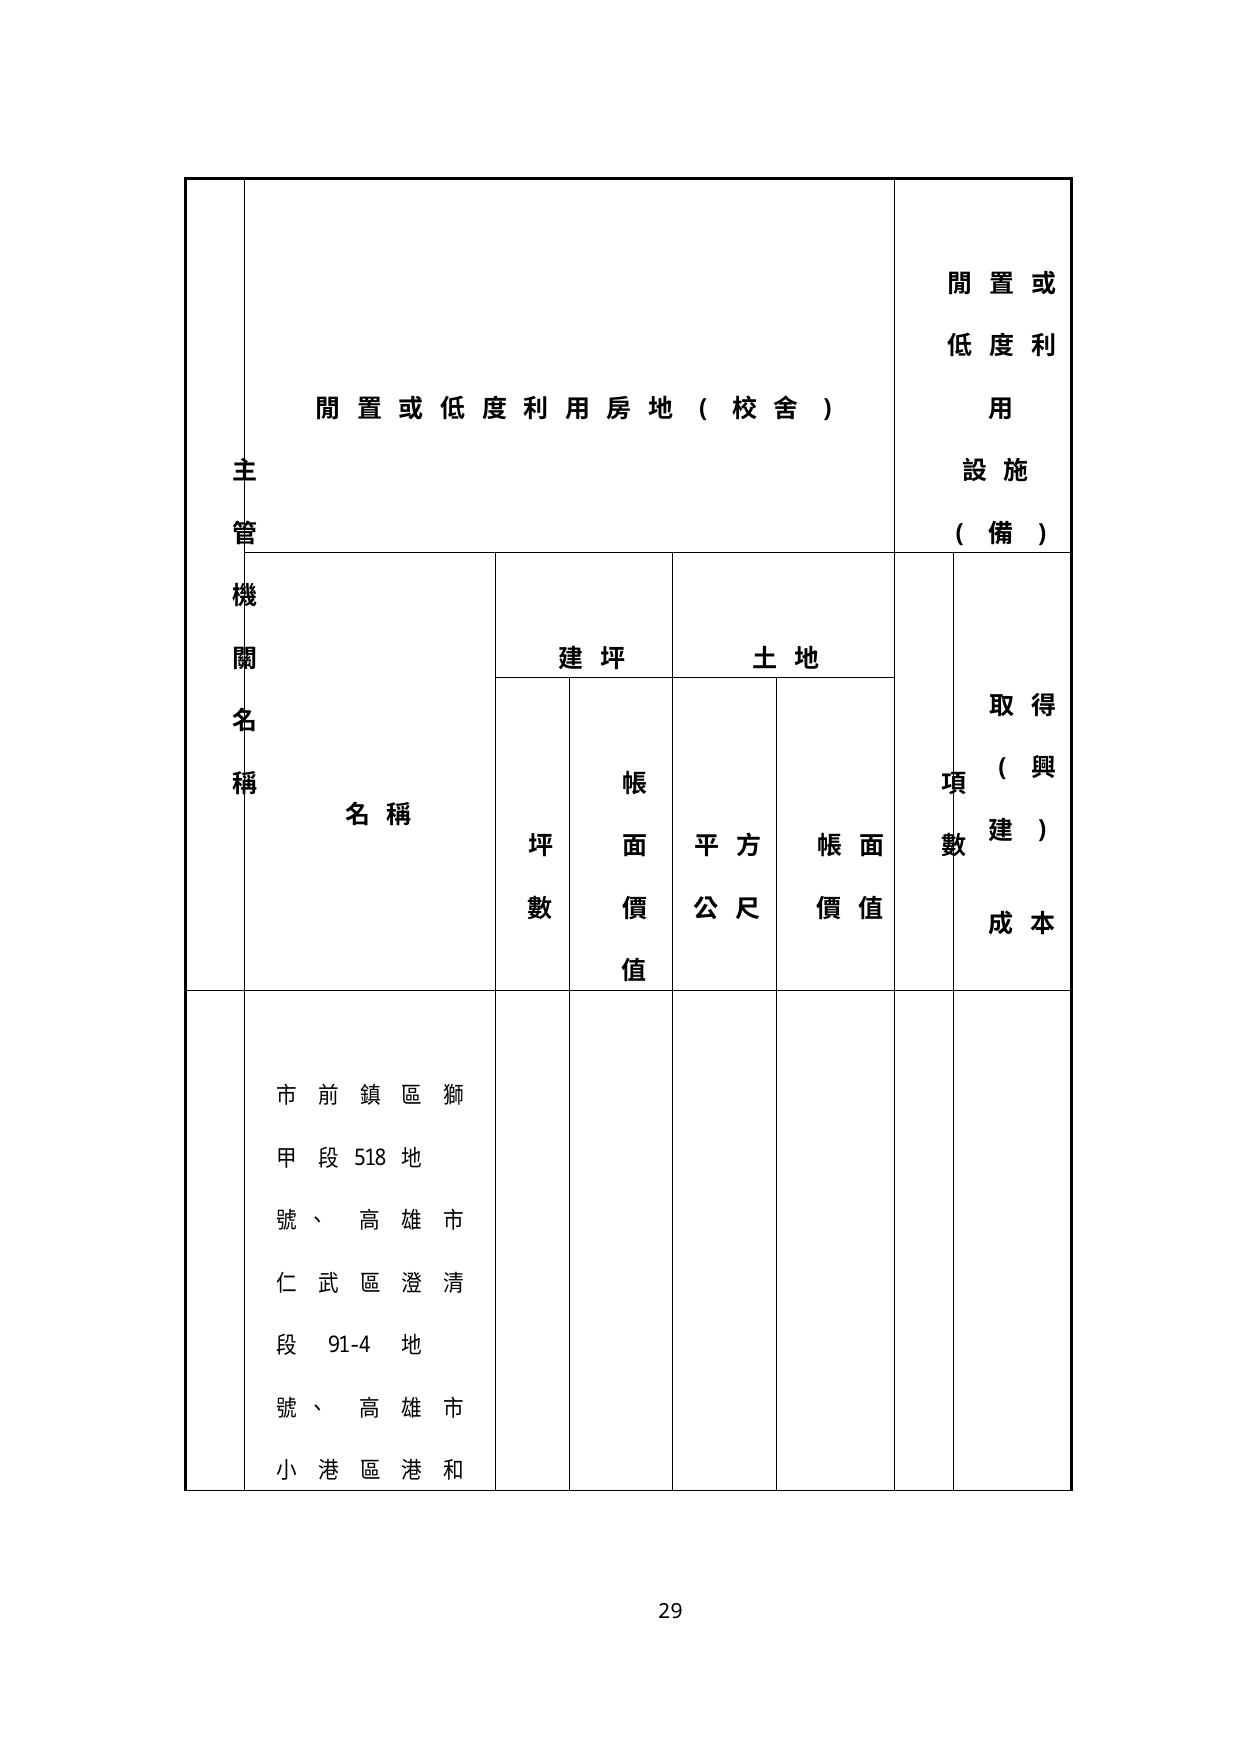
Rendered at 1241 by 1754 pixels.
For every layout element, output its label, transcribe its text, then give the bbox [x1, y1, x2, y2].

table_cell [673, 991, 776, 1490]
table_cell 建坪 [496, 553, 672, 677]
table_cell - [954, 991, 1070, 1490]
table_cell [777, 991, 894, 1490]
table_cell 項數 [948, 774, 953, 786]
table_cell 名稱 [245, 553, 495, 990]
table_cell 帳面價值 [777, 678, 894, 990]
table_cell - [570, 991, 672, 1490]
table_cell 項數 [895, 553, 953, 990]
table_cell 經濟部 [187, 991, 244, 1490]
table_cell 坪數 [496, 678, 569, 990]
table_cell - [496, 991, 569, 1490]
table_header 主管機關 名稱 [187, 180, 244, 990]
table_cell 取得(興建) 成本 [954, 553, 1070, 990]
table_cell 土地 [673, 553, 894, 677]
table_cell 市前鎮區獅甲段518地號、高雄市仁武區澄清段91-4地號、高雄市小港區港和 [245, 991, 495, 1490]
table_header 閒置或低度利用房地(校舍) [245, 180, 894, 552]
table_cell 帳面價值 [570, 678, 672, 990]
table_cell 平方公尺 [673, 678, 776, 990]
table_header 閒置或低度利用 設施(備) [895, 180, 1070, 552]
table_cell - [895, 991, 953, 1490]
